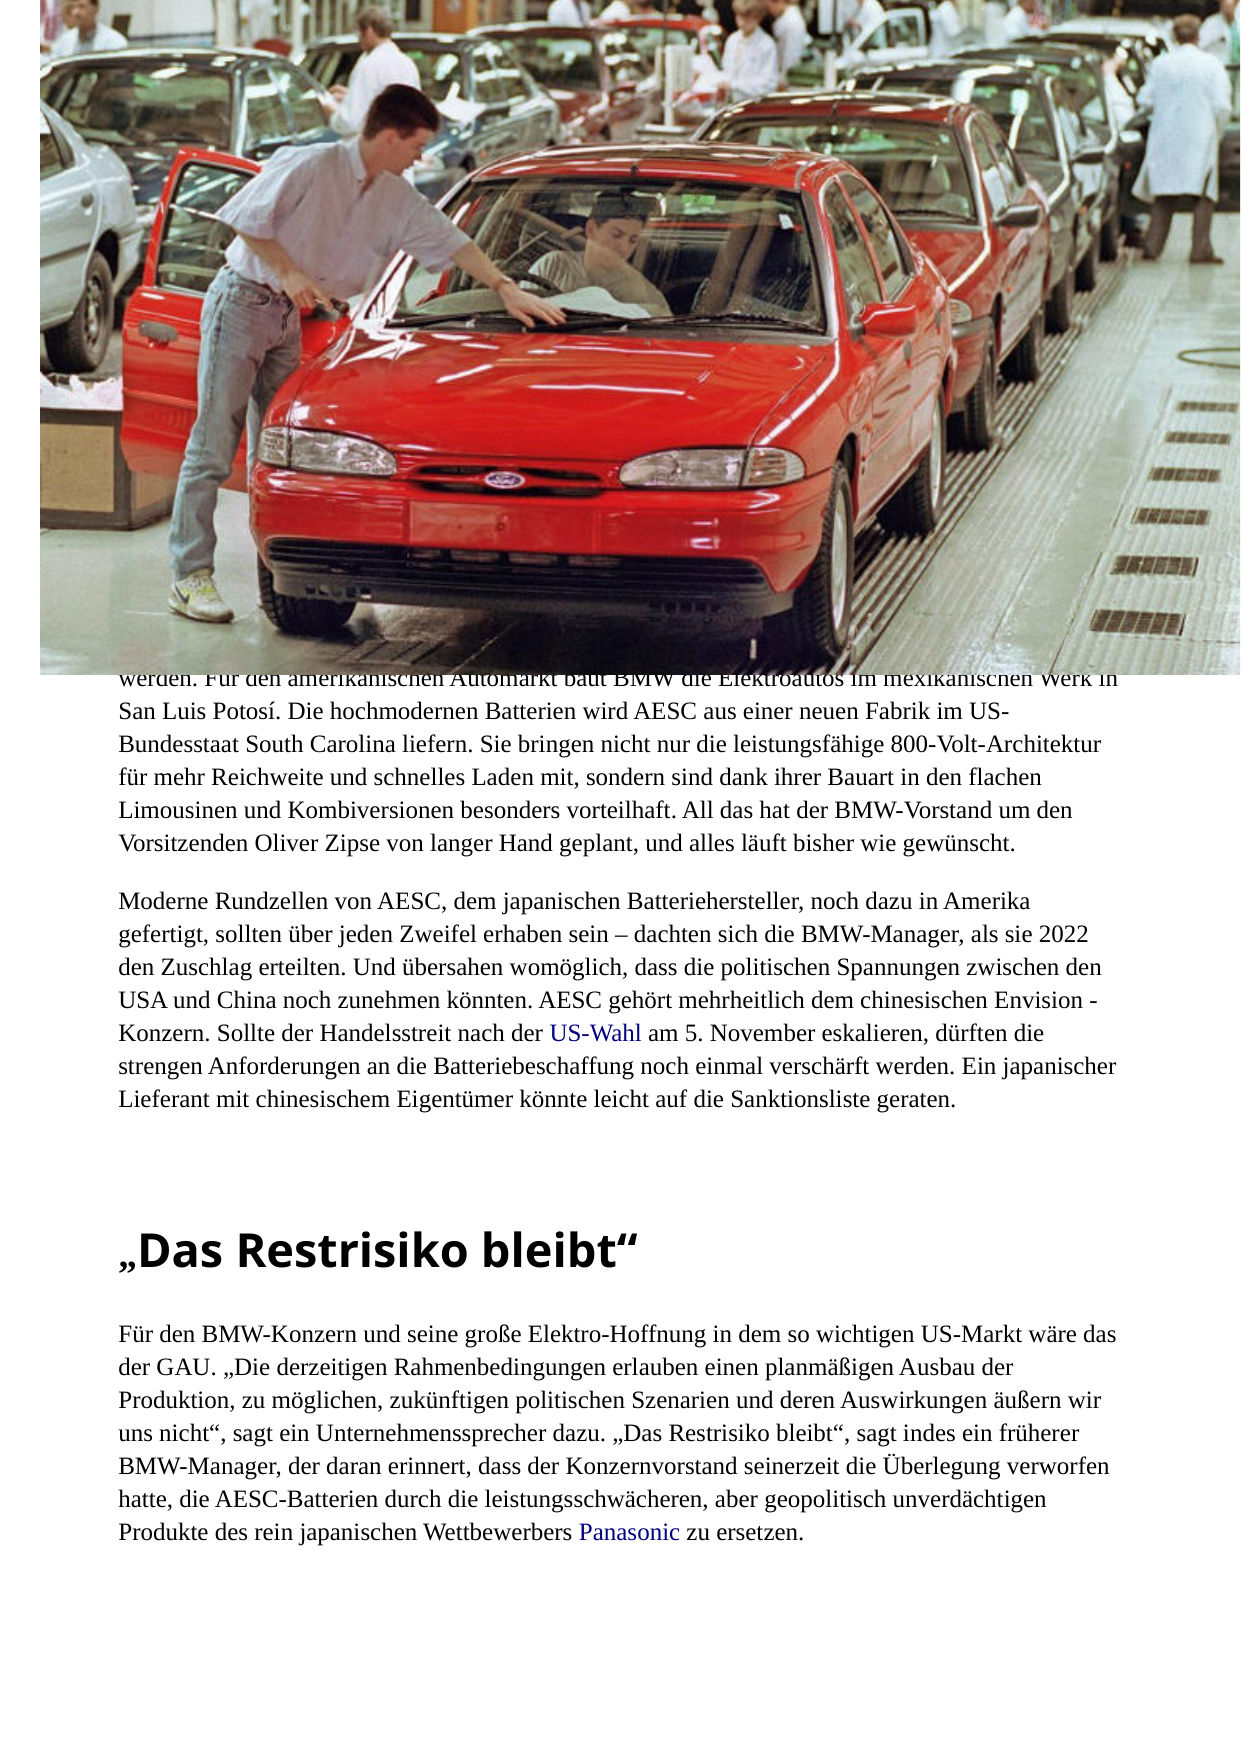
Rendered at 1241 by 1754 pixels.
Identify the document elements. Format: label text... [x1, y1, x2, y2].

text Moderne Rundzellen von AESC, dem japanischen Batteriehersteller, noch dazu in Amerika gefertigt, sollten über jeden Zweifel erhaben sein – dachten sich die BMW-Manager, als sie 2022 den Zuschlag erteilten. Und übersahen womöglich, dass die politischen Spannungen zwischen den USA und China noch zunehmen könnten. AESC gehört mehrheitlich dem chinesischen Envision -Konzern. Sollte der Handelsstreit nach der US-Wahl am 5. November eskalieren, dürften die strengen Anforderungen an die Batteriebeschaffung noch einmal verschärft werden. Ein japanischer Lieferant mit chinesischem Eigentümer könnte leicht auf die Sanktionsliste geraten. [118, 886, 1122, 1113]
text Die Elektroautos der „Neuen Klasse“ sind der große Hoffnungsträger für BMW . Acht Modelle, vollgepackt mit neuester Technologie, sollen in zwei Jahren fast überall auf der Welt verkauft werden. Für den amerikanischen Automarkt baut BMW die Elektroautos im mexikanischen Werk in San Luis Potosí. Die hochmodernen Batterien wird AESC aus einer neuen Fabrik im US-Bundesstaat South Carolina liefern. Sie bringen nicht nur die leistungsfähige 800-Volt-Architektur für mehr Reichweite und schnelles Laden mit, sondern sind dank ihrer Bauart in den flachen Limousinen und Kombiversionen besonders vorteilhaft. All das hat der BMW-Vorstand um den Vorsitzenden Oliver Zipse von langer Hand geplant, und alles läuft bisher wie gewünscht. [118, 675, 1122, 857]
subtitle „Das Restrisiko bleibt“ [118, 1217, 1122, 1281]
text Für den BMW-Konzern und seine große Elektro-Hoffnung in dem so wichtigen US-Markt wäre das der GAU. „Die derzeitigen Rahmenbedingungen erlauben einen planmäßigen Ausbau der Produktion, zu möglichen, zukünftigen politischen Szenarien und deren Auswirkungen äußern wir uns nicht“, sagt ein Unternehmenssprecher dazu. „Das Restrisiko bleibt“, sagt indes ein früherer BMW-Manager, der daran erinnert, dass der Konzernvorstand seinerzeit die Überlegung verworfen hatte, die AESC-Batterien durch die leistungsschwächeren, aber geopolitisch unverdächtigen Produkte des rein japanischen Wettbewerbers Panasonic zu ersetzen. [118, 1319, 1122, 1546]
picture [40, 0, 1241, 675]
